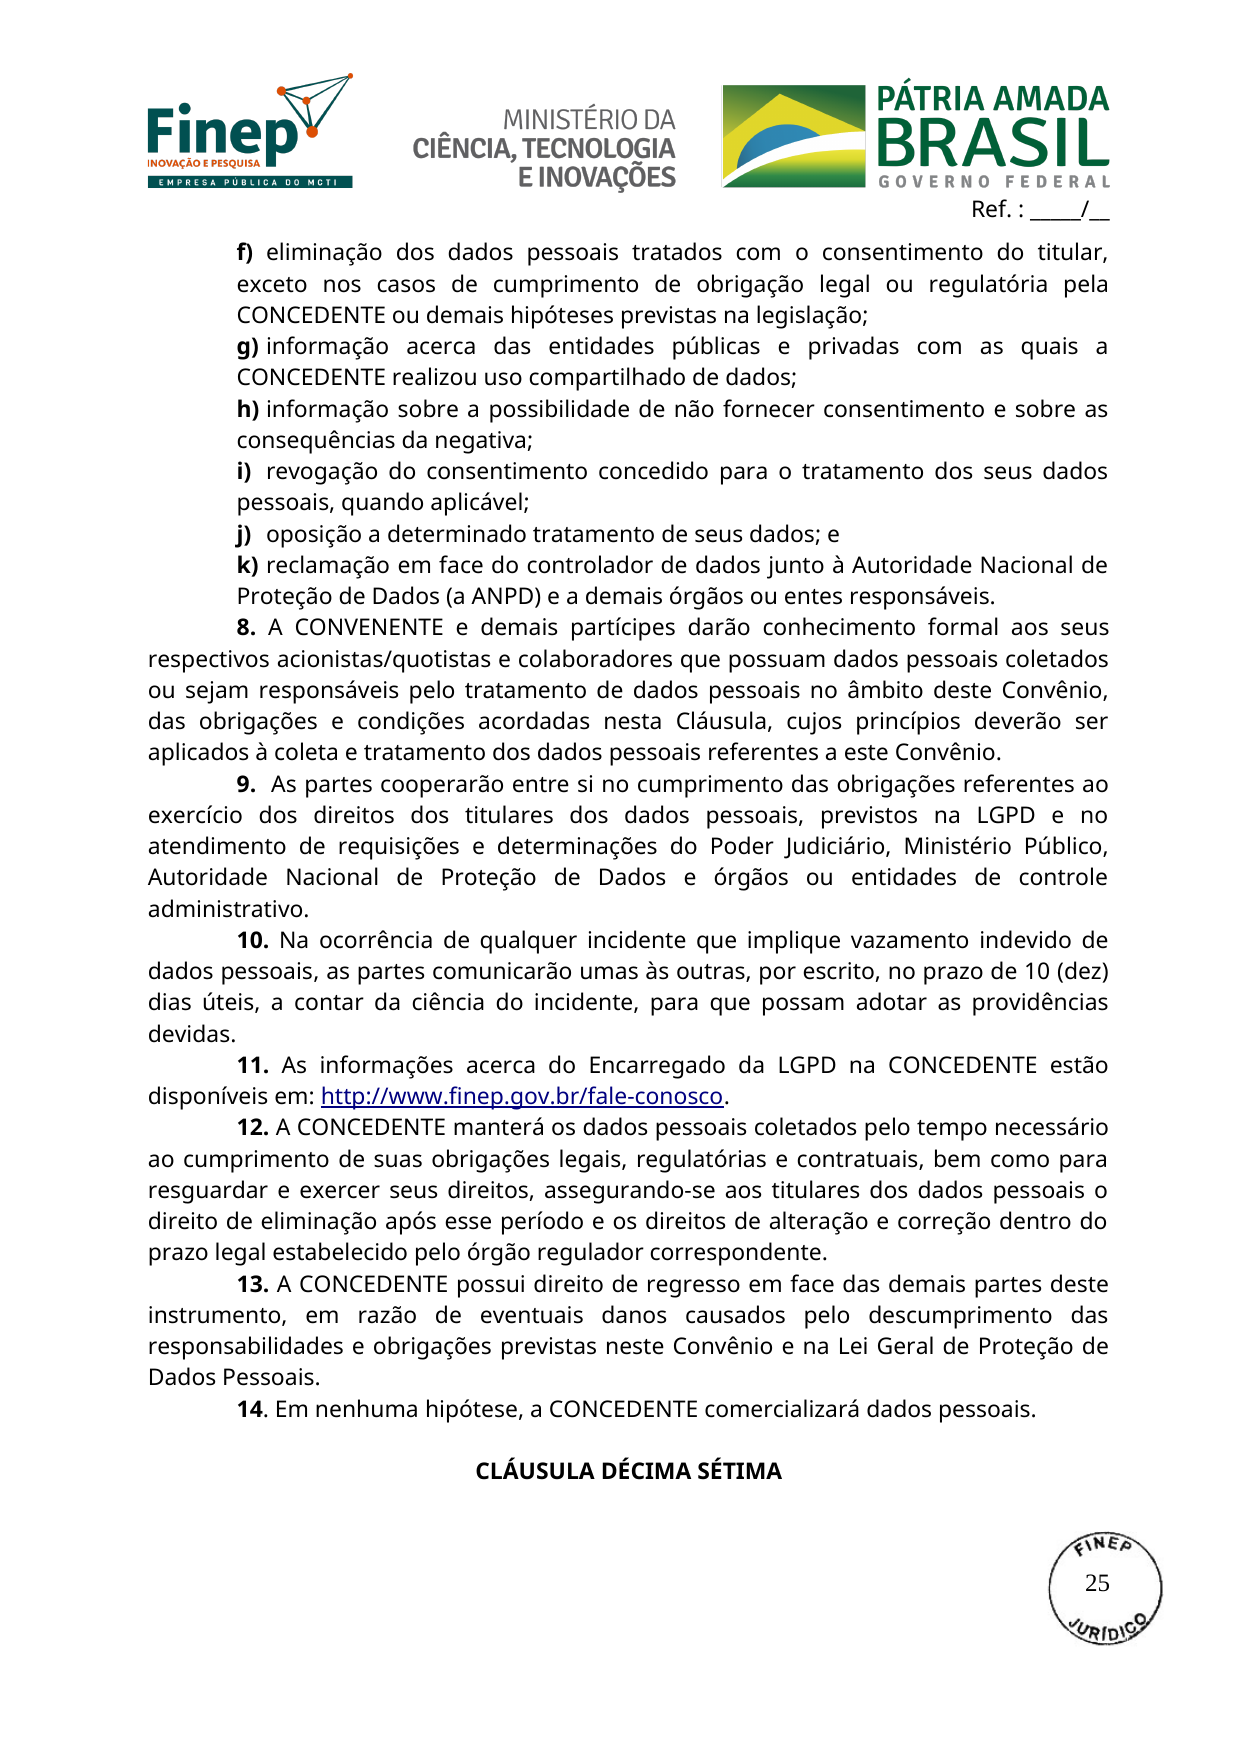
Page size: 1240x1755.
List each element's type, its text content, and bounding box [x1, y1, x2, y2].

list oposição a determinado tratamento de seus dados; e [236, 517, 1110, 549]
list reclamação em face do controlador de dados junto à Autoridade Nacional de Proteção de Dados (a ANPD) e a demais órgãos ou entes responsáveis. [236, 549, 1110, 611]
picture [147, 73, 1110, 193]
list informação acerca das entidades públicas e privadas com as quais a CONCEDENTE realizou uso compartilhado de dados; [236, 330, 1110, 392]
text 8. A CONVENENTE e demais partícipes darão conhecimento formal aos seus respectivos acionistas/quotistas e colaboradores que possuam dados pessoais coletados ou sejam responsáveis pelo tratamento de dados pessoais no âmbito deste Convênio, das obrigações e condições acordadas nesta Cláusula, cujos princípios deverão ser aplicados à coleta e tratamento dos dados pessoais referentes a este Convênio. [148, 611, 1110, 767]
text 14. Em nenhuma hipótese, a CONCEDENTE comercializará dados pessoais. [148, 1392, 1110, 1424]
text 13. A CONCEDENTE possui direito de regresso em face das demais partes deste instrumento, em razão de eventuais danos causados pelo descumprimento das responsabilidades e obrigações previstas neste Convênio e na Lei Geral de Proteção de Dados Pessoais. [148, 1267, 1110, 1392]
text CLÁUSULA DÉCIMA SÉTIMA [148, 1455, 1110, 1486]
text 9. As partes cooperarão entre si no cumprimento das obrigações referentes ao exercício dos direitos dos titulares dos dados pessoais, previstos na LGPD e no atendimento de requisições e determinações do Poder Judiciário, Ministério Público, Autoridade Nacional de Proteção de Dados e órgãos ou entidades de controle administrativo.Parte superior do formulárioParte superior do formulário [148, 767, 1110, 924]
list revogação do consentimento concedido para o tratamento dos seus dados pessoais, quando aplicável; [236, 455, 1110, 517]
text 11. As informações acerca do Encarregado da LGPD na CONCEDENTE estão disponíveis em: http://www.finep.gov.br/fale-conosco. [148, 1049, 1110, 1111]
text 12. A CONCEDENTE manterá os dados pessoais coletados pelo tempo necessário ao cumprimento de suas obrigações legais, regulatórias e contratuais, bem como para resguardar e exercer seus direitos, assegurando-se aos titulares dos dados pessoais o direito de eliminação após esse período e os direitos de alteração e correção dentro do prazo legal estabelecido pelo órgão regulador correspondente. [148, 1111, 1110, 1267]
list eliminação dos dados pessoais tratados com o consentimento do titular, exceto nos casos de cumprimento de obrigação legal ou regulatória pela CONCEDENTE ou demais hipóteses previstas na legislação; [236, 236, 1110, 330]
text 10. Na ocorrência de qualquer incidente que implique vazamento indevido de dados pessoais, as partes comunicarão umas às outras, por escrito, no prazo de 10 (dez) dias úteis, a contar da ciência do incidente, para que possam adotar as providências devidas. [148, 924, 1110, 1049]
picture [1039, 1531, 1167, 1652]
list informação sobre a possibilidade de não fornecer consentimento e sobre as consequências da negativa; [236, 392, 1110, 455]
